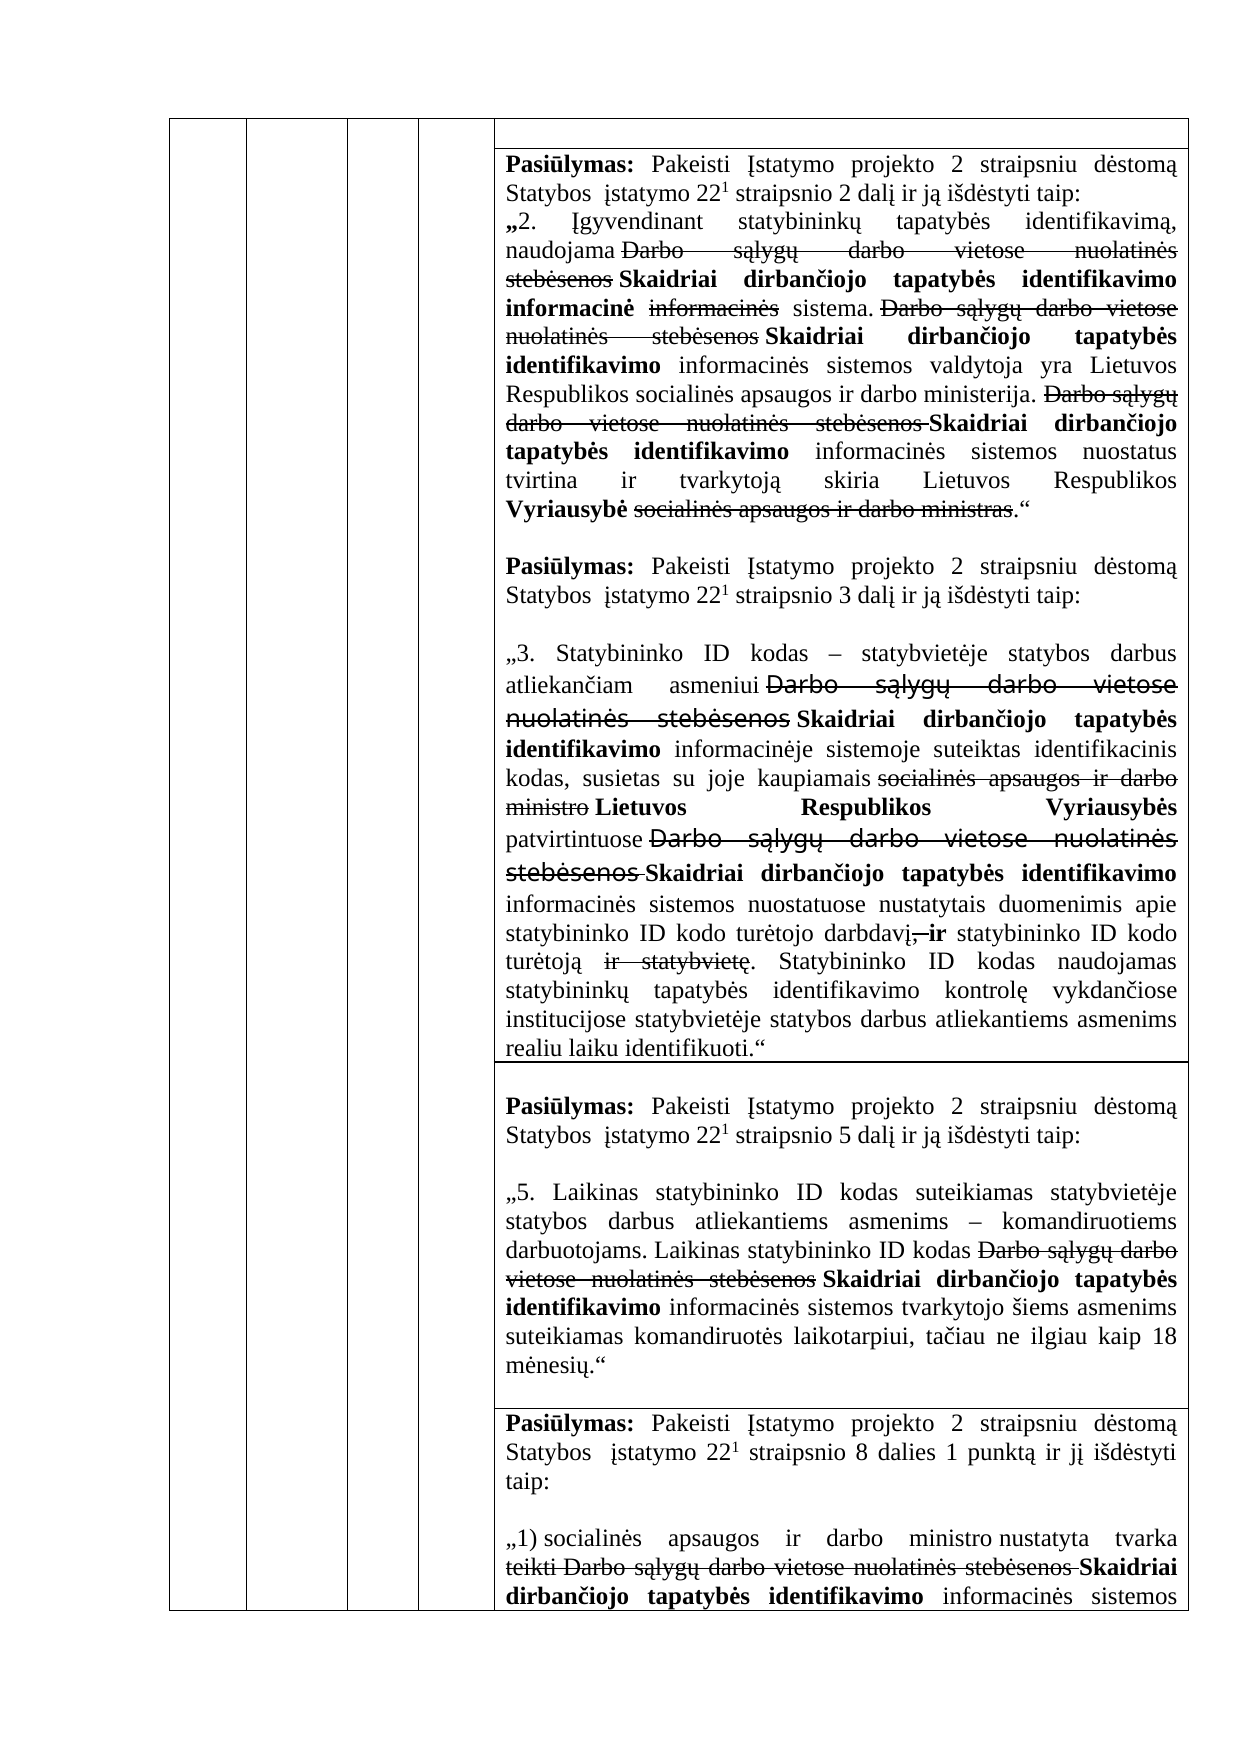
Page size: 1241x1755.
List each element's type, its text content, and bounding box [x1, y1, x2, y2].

table_cell [247, 1408, 347, 1610]
table_cell [247, 119, 347, 148]
table_cell [348, 1408, 418, 1610]
table_cell Pasiūlymas: Pakeisti Įstatymo projekto 2 straipsniu dėstomą Statybos įstatymo 221 straipsnio 2 dalį ir ją išdėstyti taip: „2. Įgyvendinant statybininkų tapatybės identifikavimą, naudojama Darbo sąlygų darbo vietose nuolatinės stebėsenos Skaidriai dirbančiojo tapatybės identifikavimo informacinė informacinės sistema. Darbo sąlygų darbo vietose nuolatinės stebėsenos Skaidriai dirbančiojo tapatybės identifikavimo informacinės sistemos valdytoja yra Lietuvos Respublikos socialinės apsaugos ir darbo ministerija. Darbo sąlygų darbo vietose nuolatinės stebėsenos Skaidriai dirbančiojo tapatybės identifikavimo informacinės sistemos nuostatus tvirtina ir tvarkytoją skiria Lietuvos Respublikos Vyriausybė socialinės apsaugos ir darbo ministras.“ Pasiūlymas: Pakeisti Įstatymo projekto 2 straipsniu dėstomą Statybos įstatymo 221 straipsnio 3 dalį ir ją išdėstyti taip: „3. Statybininko ID kodas – statybvietėje statybos darbus atliekančiam asmeniui Darbo sąlygų darbo vietose nuolatinės stebėsenos Skaidriai dirbančiojo tapatybės identifikavimo informacinėje sistemoje suteiktas identifikacinis kodas, susietas su joje kaupiamais socialinės apsaugos ir darbo ministro Lietuvos Respublikos Vyriausybės patvirtintuose Darbo sąlygų darbo vietose nuolatinės stebėsenos Skaidriai dirbančiojo tapatybės identifikavimo informacinės sistemos nuostatuose nustatytais duomenimis apie statybininko ID kodo turėtojo darbdavį, ir statybininko ID kodo turėtoją ir statybvietę. Statybininko ID kodas naudojamas statybininkų tapatybės identifikavimo kontrolę vykdančiose institucijose statybvietėje statybos darbus atliekantiems asmenims realiu laiku identifikuoti.“ [495, 149, 1188, 1061]
table_cell [419, 1061, 494, 1407]
table_cell [247, 148, 347, 1061]
table_cell [419, 1408, 494, 1610]
table_cell [419, 119, 494, 148]
table_cell [348, 148, 418, 1061]
table_cell [419, 148, 494, 1061]
table_cell [170, 1061, 246, 1407]
table_cell [348, 119, 418, 148]
table_cell [170, 119, 246, 148]
table_cell [348, 1061, 418, 1407]
table_cell [170, 148, 246, 1061]
table_cell [247, 1061, 347, 1407]
table_cell [170, 1408, 246, 1610]
